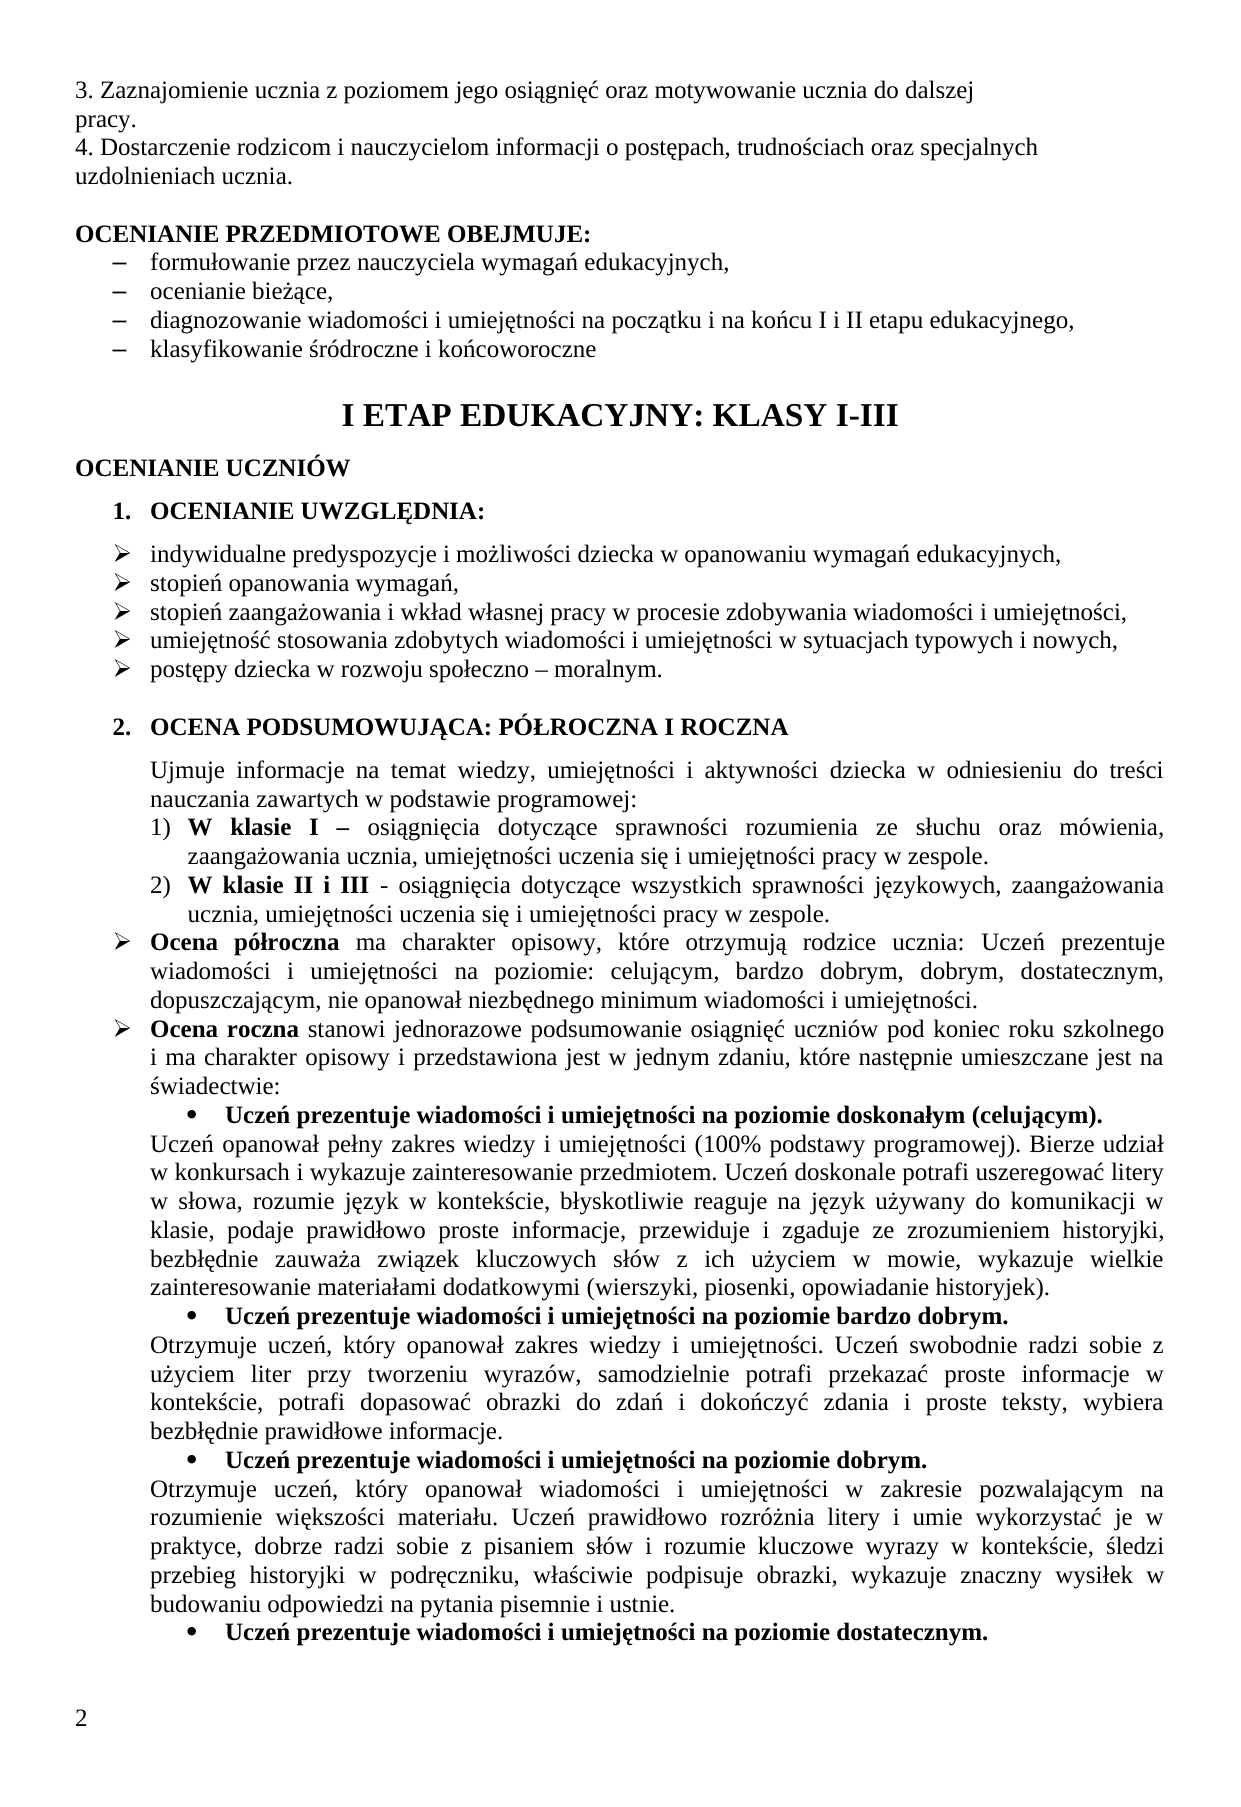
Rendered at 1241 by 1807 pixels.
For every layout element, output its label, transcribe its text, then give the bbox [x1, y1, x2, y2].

list Ujmuje informacje na temat wiedzy, umiejętności i aktywności dziecka w odniesieniu do treści nauczania zawartych w podstawie programowej: [150, 755, 1165, 812]
list postępy dziecka w rozwoju społeczno – moralnym. [112, 654, 1165, 683]
list W klasie I – osiągnięcia dotyczące sprawności rozumienia ze słuchu oraz mówienia, zaangażowania ucznia, umiejętności uczenia się i umiejętności pracy w zespole. [150, 812, 1165, 870]
text OCENIANIE UCZNIÓW [75, 453, 1165, 482]
list Ocena półroczna ma charakter opisowy, które otrzymują rodzice ucznia: Uczeń prezentuje wiadomości i umiejętności na poziomie: celującym, bardzo dobrym, dobrym, dostatecznym, dopuszczającym, nie opanował niezbędnego minimum wiadomości i umiejętności. [112, 927, 1165, 1014]
list diagnozowanie wiadomości i umiejętności na początku i na końcu I i II etapu edukacyjnego, [112, 305, 1165, 334]
list klasyfikowanie śródroczne i końcoworoczne [112, 334, 1165, 362]
list Ocena roczna stanowi jednorazowe podsumowanie osiągnięć uczniów pod koniec roku szkolnego i ma charakter opisowy i przedstawiona jest w jednym zdaniu, które następnie umieszczane jest na świadectwie: [112, 1014, 1165, 1100]
text 3. Zaznajomienie ucznia z poziomem jego osiągnięć oraz motywowanie ucznia do dalszej [75, 75, 1165, 104]
list ocenianie bieżące, [112, 276, 1165, 305]
text OCENIANIE PRZEDMIOTOWE OBEJMUJE: [75, 219, 1165, 247]
list Uczeń prezentuje wiadomości i umiejętności na poziomie dobrym. [187, 1445, 1165, 1474]
text Uczeń opanował pełny zakres wiedzy i umiejętności (100% podstawy programowej). Bierze udział w konkursach i wykazuje zainteresowanie przedmiotem. Uczeń doskonale potrafi uszeregować litery w słowa, rozumie język w kontekście, błyskotliwie reaguje na język używany do komunikacji w klasie, podaje prawidłowo proste informacje, przewiduje i zgaduje ze zrozumieniem historyjki, bezbłędnie zauważa związek kluczowych słów z ich użyciem w mowie, wykazuje wielkie zainteresowanie materiałami dodatkowymi (wierszyki, piosenki, opowiadanie historyjek). [150, 1129, 1165, 1301]
text 4. Dostarczenie rodzicom i nauczycielom informacji o postępach, trudnościach oraz specjalnych uzdolnieniach ucznia. [75, 132, 1165, 190]
list Uczeń prezentuje wiadomości i umiejętności na poziomie dostatecznym. [187, 1617, 1165, 1646]
text Otrzymuje uczeń, który opanował wiadomości i umiejętności w zakresie pozwalającym na rozumienie większości materiału. Uczeń prawidłowo rozróżnia litery i umie wykorzystać je w praktyce, dobrze radzi sobie z pisaniem słów i rozumie kluczowe wyrazy w kontekście, śledzi przebieg historyjki w podręczniku, właściwie podpisuje obrazki, wykazuje znaczny wysiłek w budowaniu odpowiedzi na pytania pisemnie i ustnie. [150, 1474, 1165, 1617]
list Uczeń prezentuje wiadomości i umiejętności na poziomie doskonałym (celującym). [187, 1100, 1165, 1129]
text Otrzymuje uczeń, który opanował zakres wiedzy i umiejętności. Uczeń swobodnie radzi sobie z użyciem liter przy tworzeniu wyrazów, samodzielnie potrafi przekazać proste informacje w kontekście, potrafi dopasować obrazki do zdań i dokończyć zdania i proste teksty, wybiera bezbłędnie prawidłowe informacje. [150, 1330, 1165, 1445]
text pracy. [75, 104, 1165, 132]
list OCENA PODSUMOWUJĄCA: PÓŁROCZNA I ROCZNA [112, 712, 1165, 741]
text I ETAP EDUKACYJNY: KLASY I-III [75, 396, 1165, 434]
list Uczeń prezentuje wiadomości i umiejętności na poziomie bardzo dobrym. [187, 1301, 1165, 1330]
list stopień zaangażowania i wkład własnej pracy w procesie zdobywania wiadomości i umiejętności, [112, 597, 1165, 626]
list stopień opanowania wymagań, [112, 568, 1165, 597]
list formułowanie przez nauczyciela wymagań edukacyjnych, [112, 247, 1165, 276]
list umiejętność stosowania zdobytych wiadomości i umiejętności w sytuacjach typowych i nowych, [112, 626, 1165, 654]
list W klasie II i III - osiągnięcia dotyczące wszystkich sprawności językowych, zaangażowania ucznia, umiejętności uczenia się i umiejętności pracy w zespole. [150, 870, 1165, 927]
list OCENIANIE UWZGLĘDNIA: [112, 496, 1165, 525]
list indywidualne predyspozycje i możliwości dziecka w opanowaniu wymagań edukacyjnych, [112, 539, 1165, 568]
